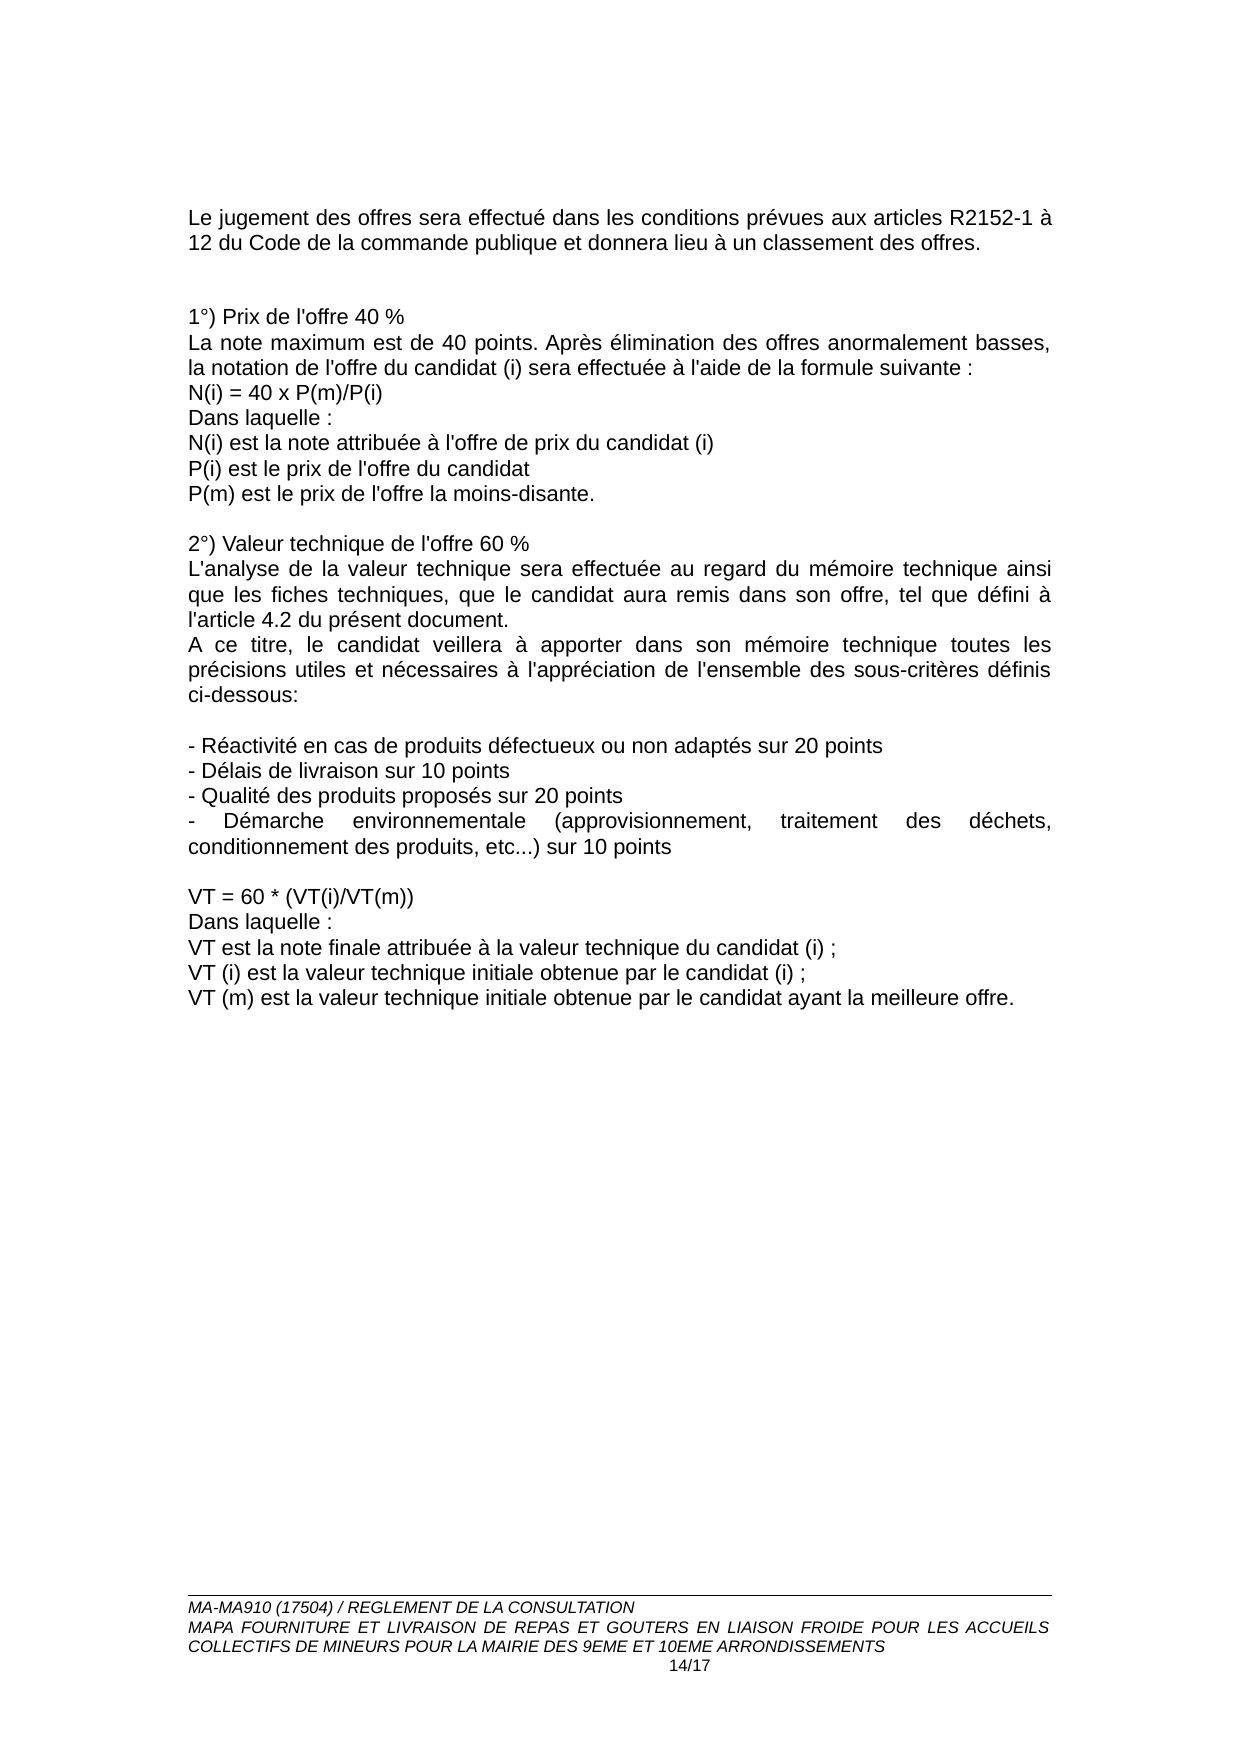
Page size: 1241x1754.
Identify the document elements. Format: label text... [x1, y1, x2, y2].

text P(m) est le prix de l'offre la moins-disante. [188, 481, 1052, 506]
text VT (i) est la valeur technique initiale obtenue par le candidat (i) ; [188, 959, 1052, 985]
text VT (m) est la valeur technique initiale obtenue par le candidat ayant la meilleure offre. [188, 985, 1052, 1010]
text - Délais de livraison sur 10 points [188, 758, 1052, 783]
text La note maximum est de 40 points. Après élimination des offres anormalement basses, la notation de l'offre du candidat (i) sera effectuée à l'aide de la formule suivante : [188, 329, 1052, 380]
text Dans laquelle : [188, 405, 1052, 430]
text - Réactivité en cas de produits défectueux ou non adaptés sur 20 points [188, 733, 1052, 758]
text N(i) = 40 x P(m)/P(i) [188, 380, 1052, 405]
text 1°) Prix de l'offre 40 % [188, 304, 1052, 329]
text VT = 60 * (VT(i)/VT(m)) [188, 884, 1052, 909]
text N(i) est la note attribuée à l'offre de prix du candidat (i) [188, 430, 1052, 455]
text P(i) est le prix de l'offre du candidat [188, 455, 1052, 481]
text Le jugement des offres sera effectué dans les conditions prévues aux articles R2152-1 à 12 du Code de la commande publique et donnera lieu à un classement des offres. [188, 204, 1052, 255]
text VT est la note finale attribuée à la valeur technique du candidat (i) ; [188, 934, 1052, 959]
text - Démarche environnementale (approvisionnement, traitement des déchets, conditionnement des produits, etc...) sur 10 points [188, 808, 1052, 859]
text 2°) Valeur technique de l'offre 60 % [188, 531, 1052, 556]
text Dans laquelle : [188, 909, 1052, 934]
text A ce titre, le candidat veillera à apporter dans son mémoire technique toutes les précisions utiles et nécessaires à l'appréciation de l'ensemble des sous-critères définis ci-dessous: [188, 632, 1052, 707]
text L'analyse de la valeur technique sera effectuée au regard du mémoire technique ainsi que les fiches techniques, que le candidat aura remis dans son offre, tel que défini à l'article 4.2 du présent document. [188, 556, 1052, 632]
text - Qualité des produits proposés sur 20 points [188, 783, 1052, 808]
